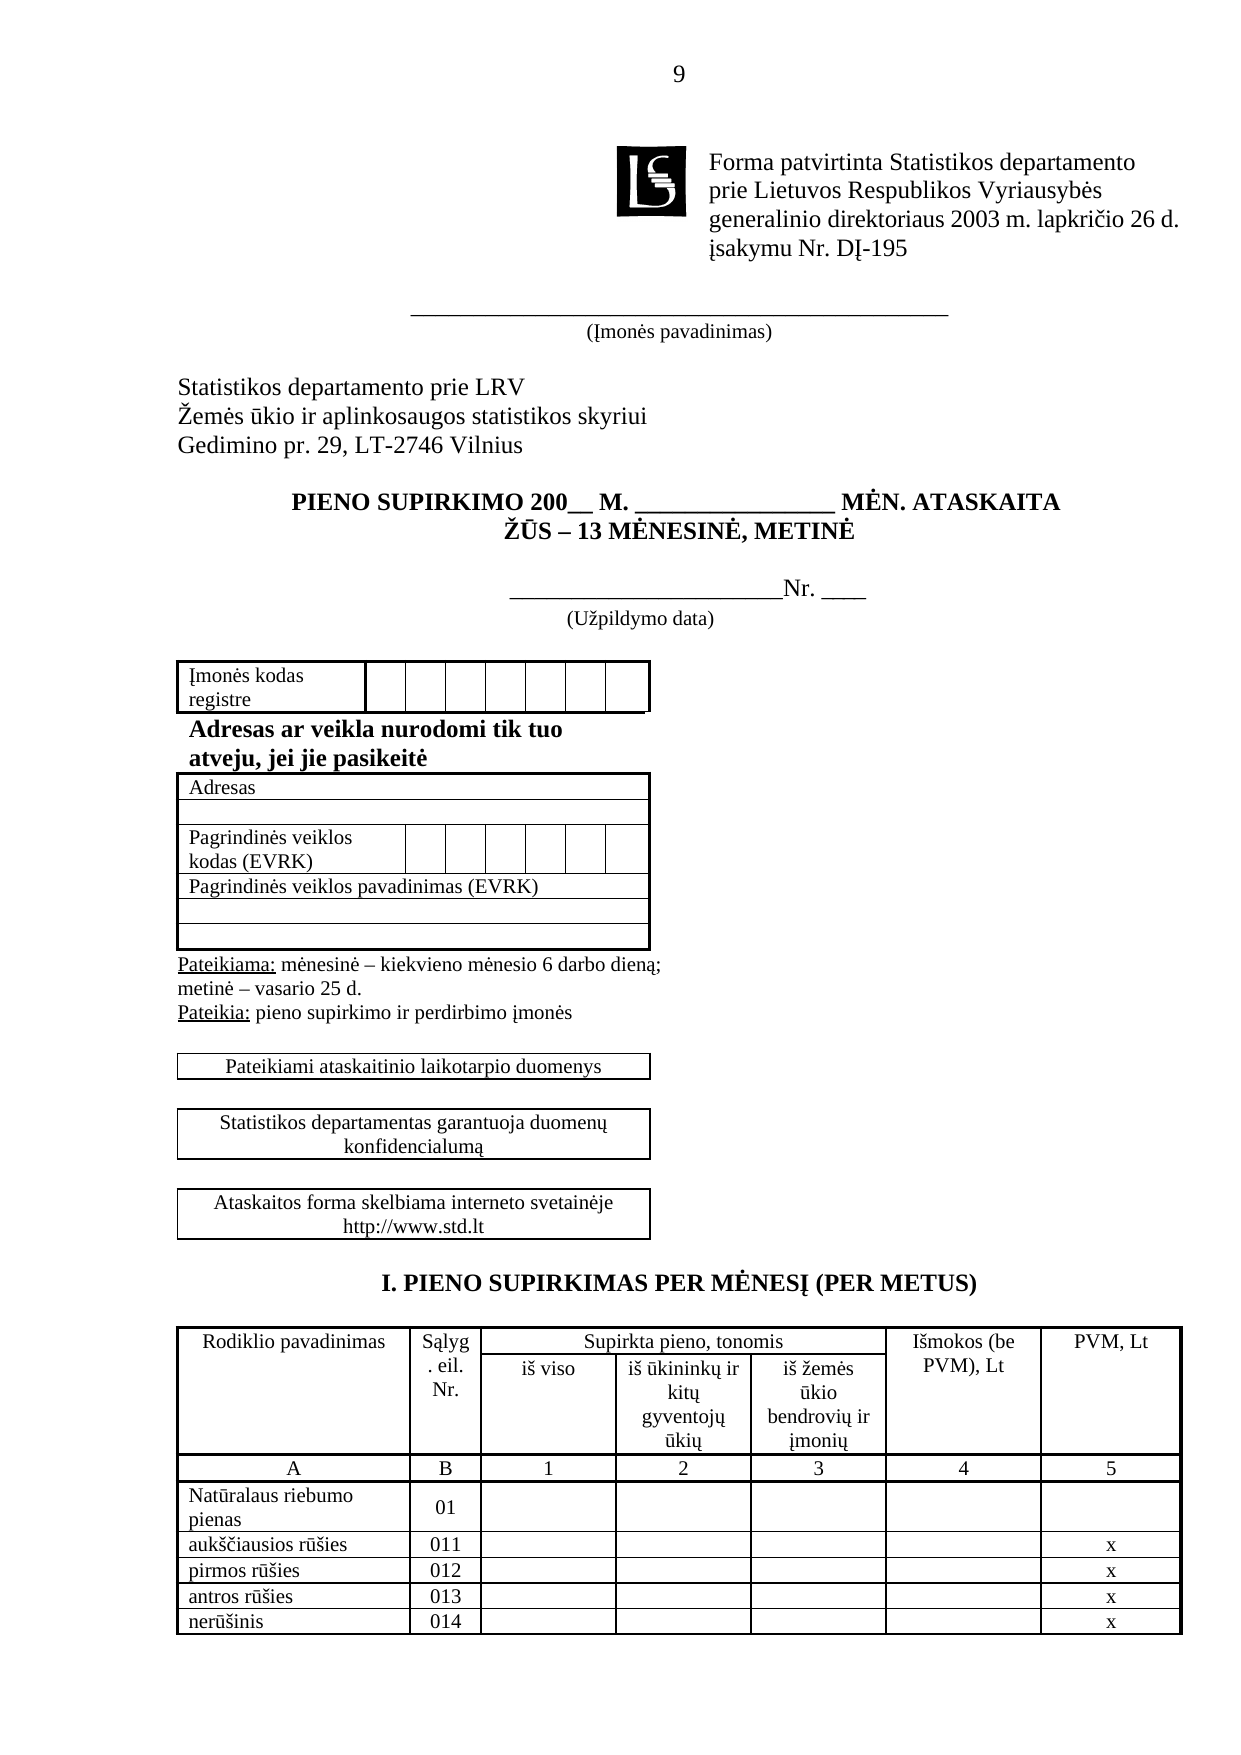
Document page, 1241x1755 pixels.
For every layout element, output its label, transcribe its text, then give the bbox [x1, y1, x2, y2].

table_header [526, 663, 565, 711]
table_header [406, 663, 445, 711]
table_cell iš žemės ūkio bendrovių ir įmonių [752, 1355, 885, 1452]
table_header Pateikiami ataskaitinio laikotarpio duomenys [178, 1054, 649, 1078]
table_header Ataskaitos forma skelbiama interneto svetainėje http://www.std.lt [178, 1190, 649, 1238]
table_cell [887, 1609, 1040, 1633]
table_cell [1042, 1483, 1179, 1531]
table_cell 012 [411, 1558, 480, 1582]
text Statistikos departamento prie LRV [177, 372, 1181, 401]
text ___________________________________________ [177, 291, 1181, 319]
table_header [486, 663, 525, 711]
text Pateikia: pieno supirkimo ir perdirbimo įmonės [177, 999, 1181, 1024]
table_cell iš viso [482, 1355, 615, 1452]
table_cell x [1042, 1609, 1179, 1633]
table_cell [887, 1483, 1040, 1531]
table_cell iš ūkininkų ir kitų gyventojų ūkių [617, 1355, 750, 1452]
table_cell [752, 1483, 885, 1531]
text (Įmonės pavadinimas) [177, 319, 1181, 343]
table_cell 013 [411, 1584, 480, 1608]
table_cell 01 [411, 1483, 480, 1531]
table_cell 2 [617, 1456, 750, 1479]
text Gedimino pr. 29, LT-2746 Vilnius [177, 430, 1181, 458]
table_cell aukščiausios rūšies [179, 1532, 409, 1556]
text Pateikiama: mėnesinė – kiekvieno mėnesio 6 darbo dieną; [177, 951, 1181, 976]
table_cell 4 [887, 1456, 1040, 1479]
table_cell [179, 800, 648, 824]
table_cell [752, 1609, 885, 1633]
text PIENO SUPIRKIMO 200__ M. ________________ MĖN. ATASKAITA [177, 487, 1181, 516]
table_cell 1 [482, 1456, 615, 1479]
table_header Supirkta pieno, tonomis [482, 1329, 885, 1353]
table_cell x [1042, 1558, 1179, 1582]
table_cell [606, 825, 648, 873]
table_header Sąlyg. eil. Nr. [411, 1329, 480, 1452]
text prie Lietuvos Respublikos Vyriausybės [689, 176, 1190, 204]
table_cell [752, 1584, 885, 1608]
table_cell [482, 1558, 615, 1582]
table_header Statistikos departamentas garantuoja duomenų konfidencialumą [178, 1110, 649, 1158]
table_cell A [179, 1456, 409, 1479]
table_cell [482, 1532, 615, 1556]
table_cell [406, 825, 445, 873]
table_cell [566, 825, 605, 873]
table_cell [617, 1609, 750, 1633]
table_header [566, 663, 605, 711]
table_cell [179, 924, 648, 948]
text Nr. [177, 573, 1181, 602]
table_cell [482, 1584, 615, 1608]
table_header [606, 663, 648, 711]
table_header Išmokos (be PVM), Lt [887, 1329, 1040, 1452]
text ŽŪS – 13 MĖNESINĖ, METINĖ [177, 516, 1181, 545]
table_header [367, 663, 405, 711]
table_header PVM, Lt [1042, 1329, 1179, 1452]
table_cell [617, 1483, 750, 1531]
table_cell [752, 1532, 885, 1556]
text generalinio direktoriaus 2003 m. lapkričio 26 d. [177, 204, 1190, 233]
table_cell Adresas [179, 775, 648, 799]
table_cell [617, 1584, 750, 1608]
text [177, 176, 616, 204]
table_cell [887, 1532, 1040, 1556]
table_cell x [1042, 1584, 1179, 1608]
table_cell [179, 899, 648, 923]
table_cell Pagrindinės veiklos pavadinimas (EVRK) [179, 874, 648, 898]
table_cell antros rūšies [179, 1584, 409, 1608]
text įsakymu Nr. DĮ-195 [177, 233, 1190, 262]
text Žemės ūkio ir aplinkosaugos statistikos skyriui [177, 401, 1181, 430]
text I. Pieno supirkimas per mėnesį (per metus) [177, 1268, 1181, 1297]
text [177, 147, 616, 176]
table_header Įmonės kodas registre [179, 663, 364, 711]
table_cell [617, 1532, 750, 1556]
table_cell nerūšinis [179, 1609, 409, 1633]
table_cell 3 [752, 1456, 885, 1479]
table_cell 011 [411, 1532, 480, 1556]
text Forma patvirtinta Statistikos departamento [689, 147, 1190, 176]
table_cell [887, 1558, 1040, 1582]
table_cell Natūralaus riebumo pienas [179, 1483, 409, 1531]
table_cell [526, 825, 565, 873]
table_cell [482, 1483, 615, 1531]
table_cell pirmos rūšies [179, 1558, 409, 1582]
table_cell [645, 712, 650, 772]
table_cell [617, 1558, 750, 1582]
table_cell x [1042, 1532, 1179, 1556]
table_cell [486, 825, 525, 873]
table_cell B [411, 1456, 480, 1479]
table_cell Pagrindinės veiklos kodas (EVRK) [179, 825, 405, 873]
text (Užpildymo data) [177, 602, 1137, 631]
table_cell [446, 825, 485, 873]
table_header Rodiklio pavadinimas [179, 1329, 409, 1452]
table_cell 5 [1042, 1456, 1179, 1479]
table_cell [482, 1609, 615, 1633]
table_cell Adresas ar veikla nurodomi tik tuo atveju, jei jie pasikeitė [177, 714, 644, 772]
table_header [446, 663, 485, 711]
text metinė – vasario 25 d. [177, 976, 1181, 999]
table_cell 014 [411, 1609, 480, 1633]
table_cell [752, 1558, 885, 1582]
table_cell [887, 1584, 1040, 1608]
